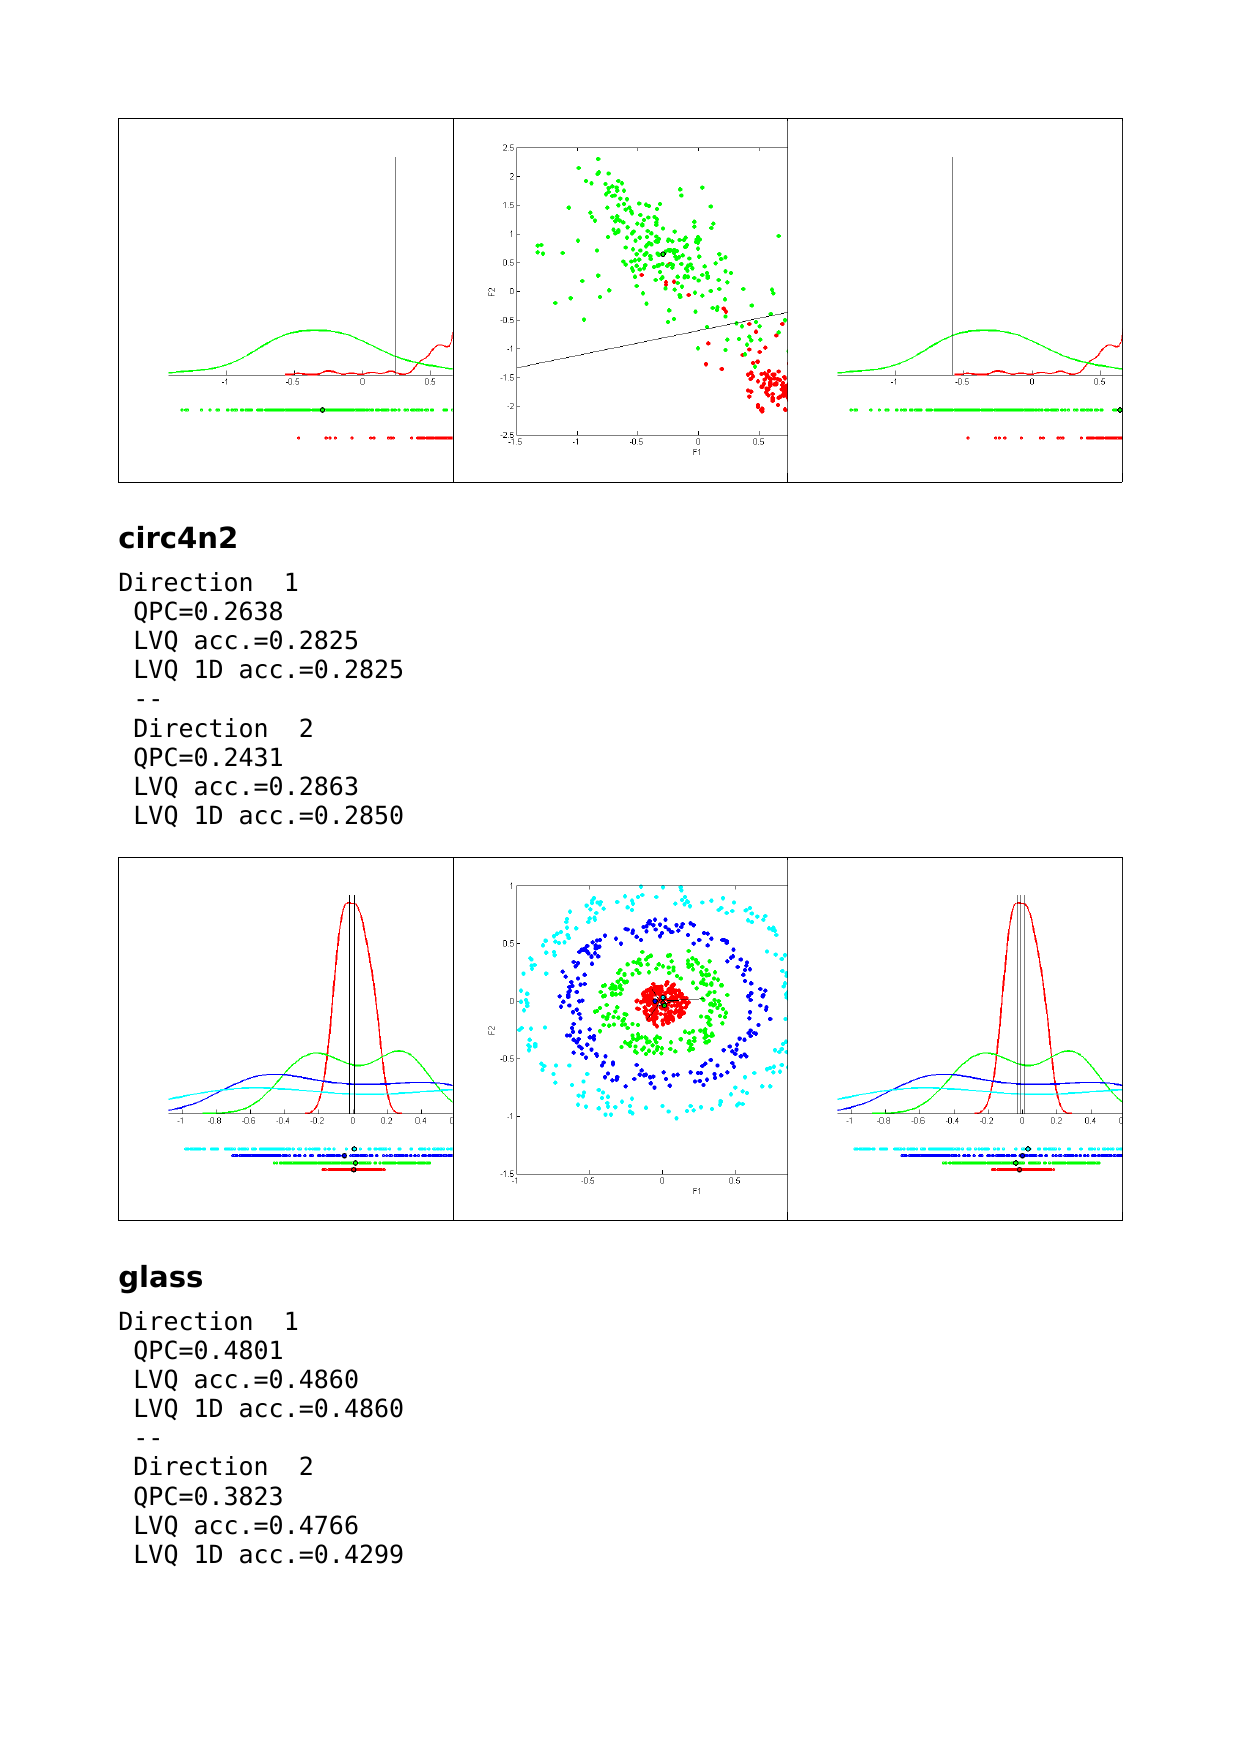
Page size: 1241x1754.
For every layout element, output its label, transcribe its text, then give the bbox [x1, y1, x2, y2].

table_header [454, 119, 787, 482]
subtitle glass [118, 1260, 1122, 1294]
table_header [788, 858, 1122, 1220]
picture [790, 860, 1123, 1212]
picture [455, 860, 788, 1212]
table_header [788, 119, 1122, 482]
table_header [119, 858, 453, 1220]
picture [790, 121, 1123, 473]
table_header [119, 119, 453, 482]
picture [455, 121, 788, 473]
picture [121, 121, 453, 473]
subtitle circ4n2 [118, 521, 1122, 555]
text Direction 1 QPC=0.2638 LVQ acc.=0.2825 LVQ 1D acc.=0.2825 -- Direction 2 QPC=0.2431 LVQ acc.=0.2863 LVQ 1D acc.=0.2850 [118, 568, 1122, 830]
picture [121, 860, 453, 1212]
text Direction 1 QPC=0.4801 LVQ acc.=0.4860 LVQ 1D acc.=0.4860 -- Direction 2 QPC=0.3823 LVQ acc.=0.4766 LVQ 1D acc.=0.4299 [118, 1307, 1122, 1569]
table_header [454, 858, 787, 1220]
